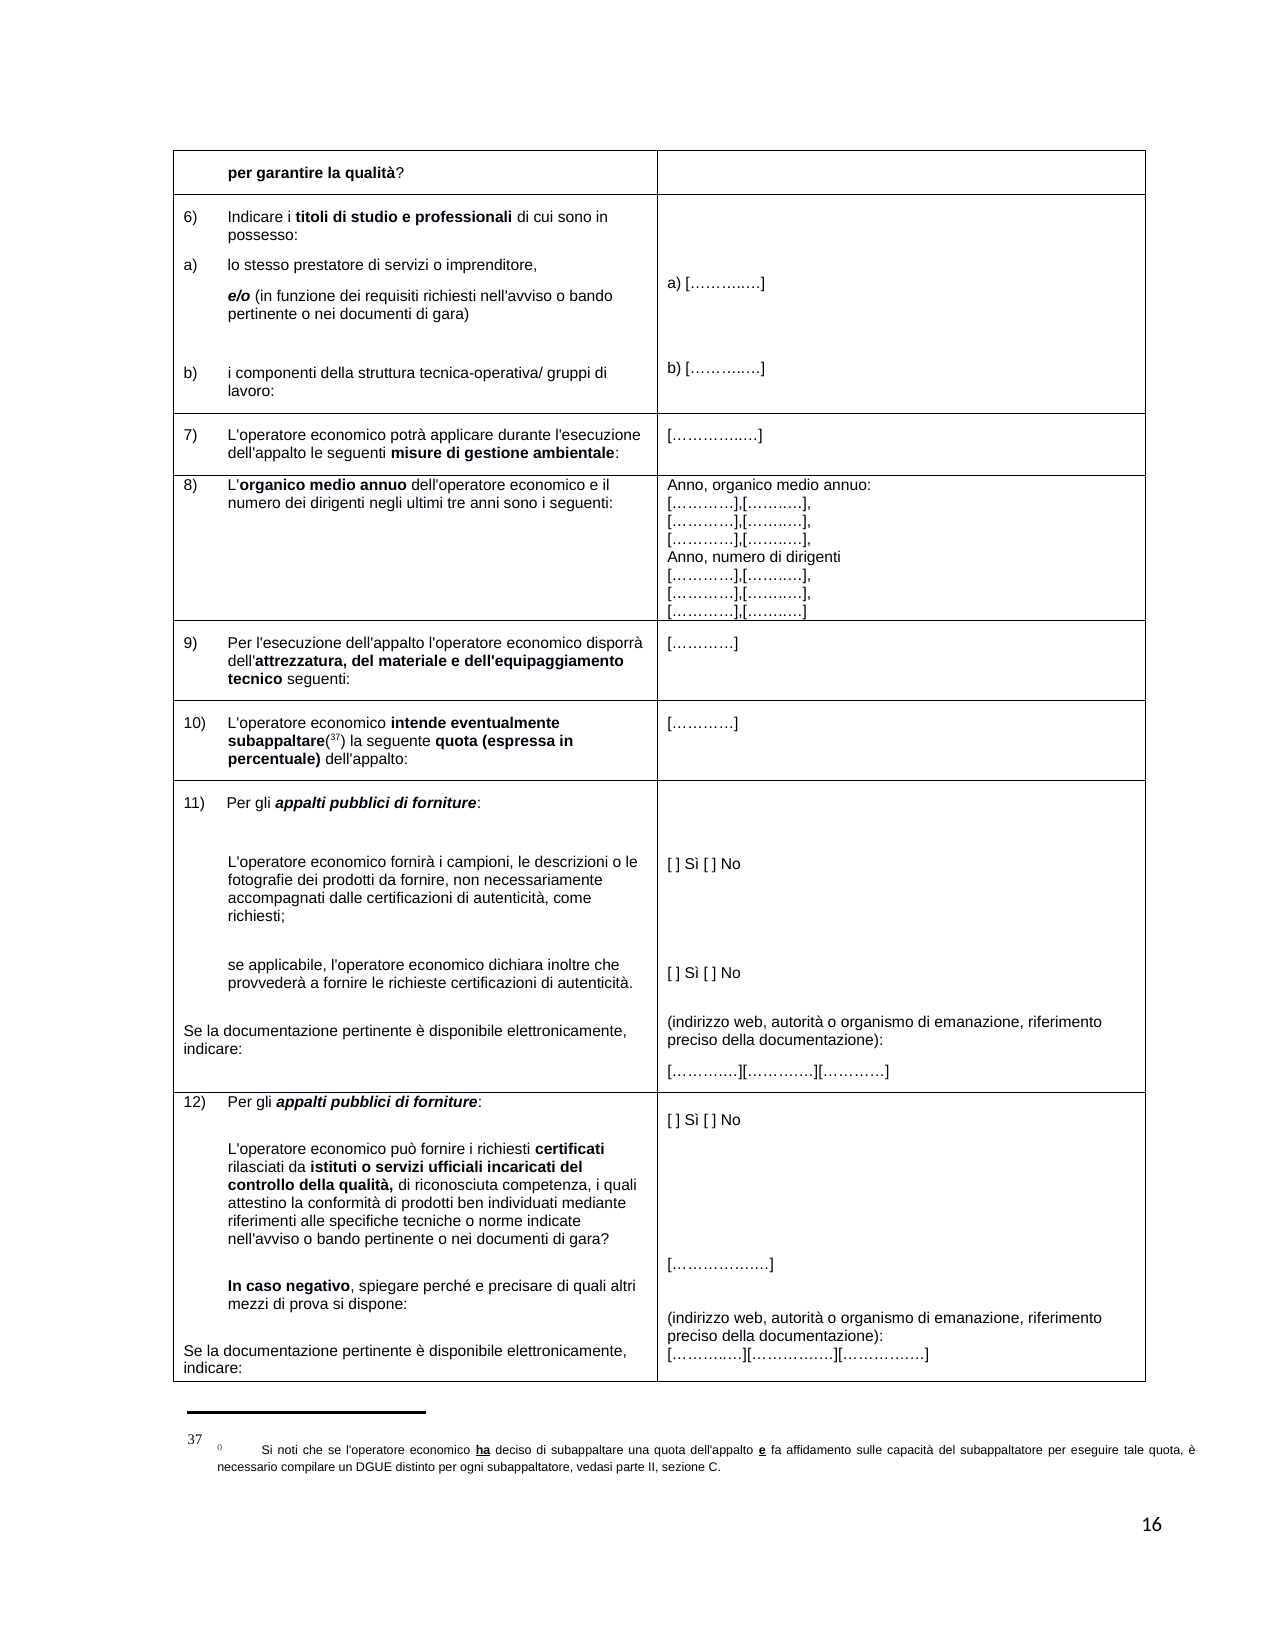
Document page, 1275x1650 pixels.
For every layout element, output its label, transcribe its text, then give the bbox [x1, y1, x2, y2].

table_cell 9) Per l'esecuzione dell'appalto l'operatore economico disporrà dell'attrezzatura, del materiale e dell'equipaggiamento tecnico seguenti: [174, 621, 657, 700]
table_cell 6) Indicare i titoli di studio e professionali di cui sono in possesso: a) lo stesso prestatore di servizi o imprenditore, e/o (in funzione dei requisiti richiesti nell'avviso o bando pertinente o nei documenti di gara) b) i componenti della struttura tecnica-operativa/ gruppi di lavoro: [174, 195, 657, 412]
table_cell per garantire la qualità? [174, 151, 657, 194]
table_cell […………] [658, 701, 1145, 780]
table_cell a) [………..…] b) [………..…] [658, 195, 1145, 412]
table_cell […………] [658, 621, 1145, 700]
table_cell […………..…] [658, 414, 1145, 474]
table_cell [ ] Sì [ ] No […………….…] (indirizzo web, autorità o organismo di emanazione, riferimento preciso della documentazione): [………..…][………….…][………….…] [658, 1093, 1145, 1381]
table_cell 7) L'operatore economico potrà applicare durante l'esecuzione dell'appalto le seguenti misure di gestione ambientale: [174, 414, 657, 474]
table_cell 10) L'operatore economico intende eventualmente subappaltare() la seguente quota (espressa in percentuale) dell'appalto: [174, 701, 657, 780]
table_cell 11) Per gli appalti pubblici di forniture: L'operatore economico fornirà i campioni, le descrizioni o le fotografie dei prodotti da fornire, non necessariamente accompagnati dalle certificazioni di autenticità, come richiesti; se applicabile, l'operatore economico dichiara inoltre che provvederà a fornire le richieste certificazioni di autenticità. Se la documentazione pertinente è disponibile elettronicamente, indicare: [174, 781, 657, 1092]
table_cell [ ] Sì [ ] No [ ] Sì [ ] No (indirizzo web, autorità o organismo di emanazione, riferimento preciso della documentazione): [……….…][……….…][…………] [658, 781, 1145, 1092]
table_cell [658, 151, 1145, 194]
table_cell 12) Per gli appalti pubblici di forniture: L'operatore economico può fornire i richiesti certificati rilasciati da istituti o servizi ufficiali incaricati del controllo della qualità, di riconosciuta competenza, i quali attestino la conformità di prodotti ben individuati mediante riferimenti alle specifiche tecniche o norme indicate nell'avviso o bando pertinente o nei documenti di gara? In caso negativo, spiegare perché e precisare di quali altri mezzi di prova si dispone: Se la documentazione pertinente è disponibile elettronicamente, indicare: [174, 1093, 657, 1381]
table_cell 8) L'organico medio annuo dell'operatore economico e il numero dei dirigenti negli ultimi tre anni sono i seguenti: [174, 476, 657, 620]
table_cell Anno, organico medio annuo: […………],[……..…], […………],[……..…], […………],[……..…], Anno, numero di dirigenti […………],[……..…], […………],[……..…], […………],[……..…] [658, 476, 1145, 620]
